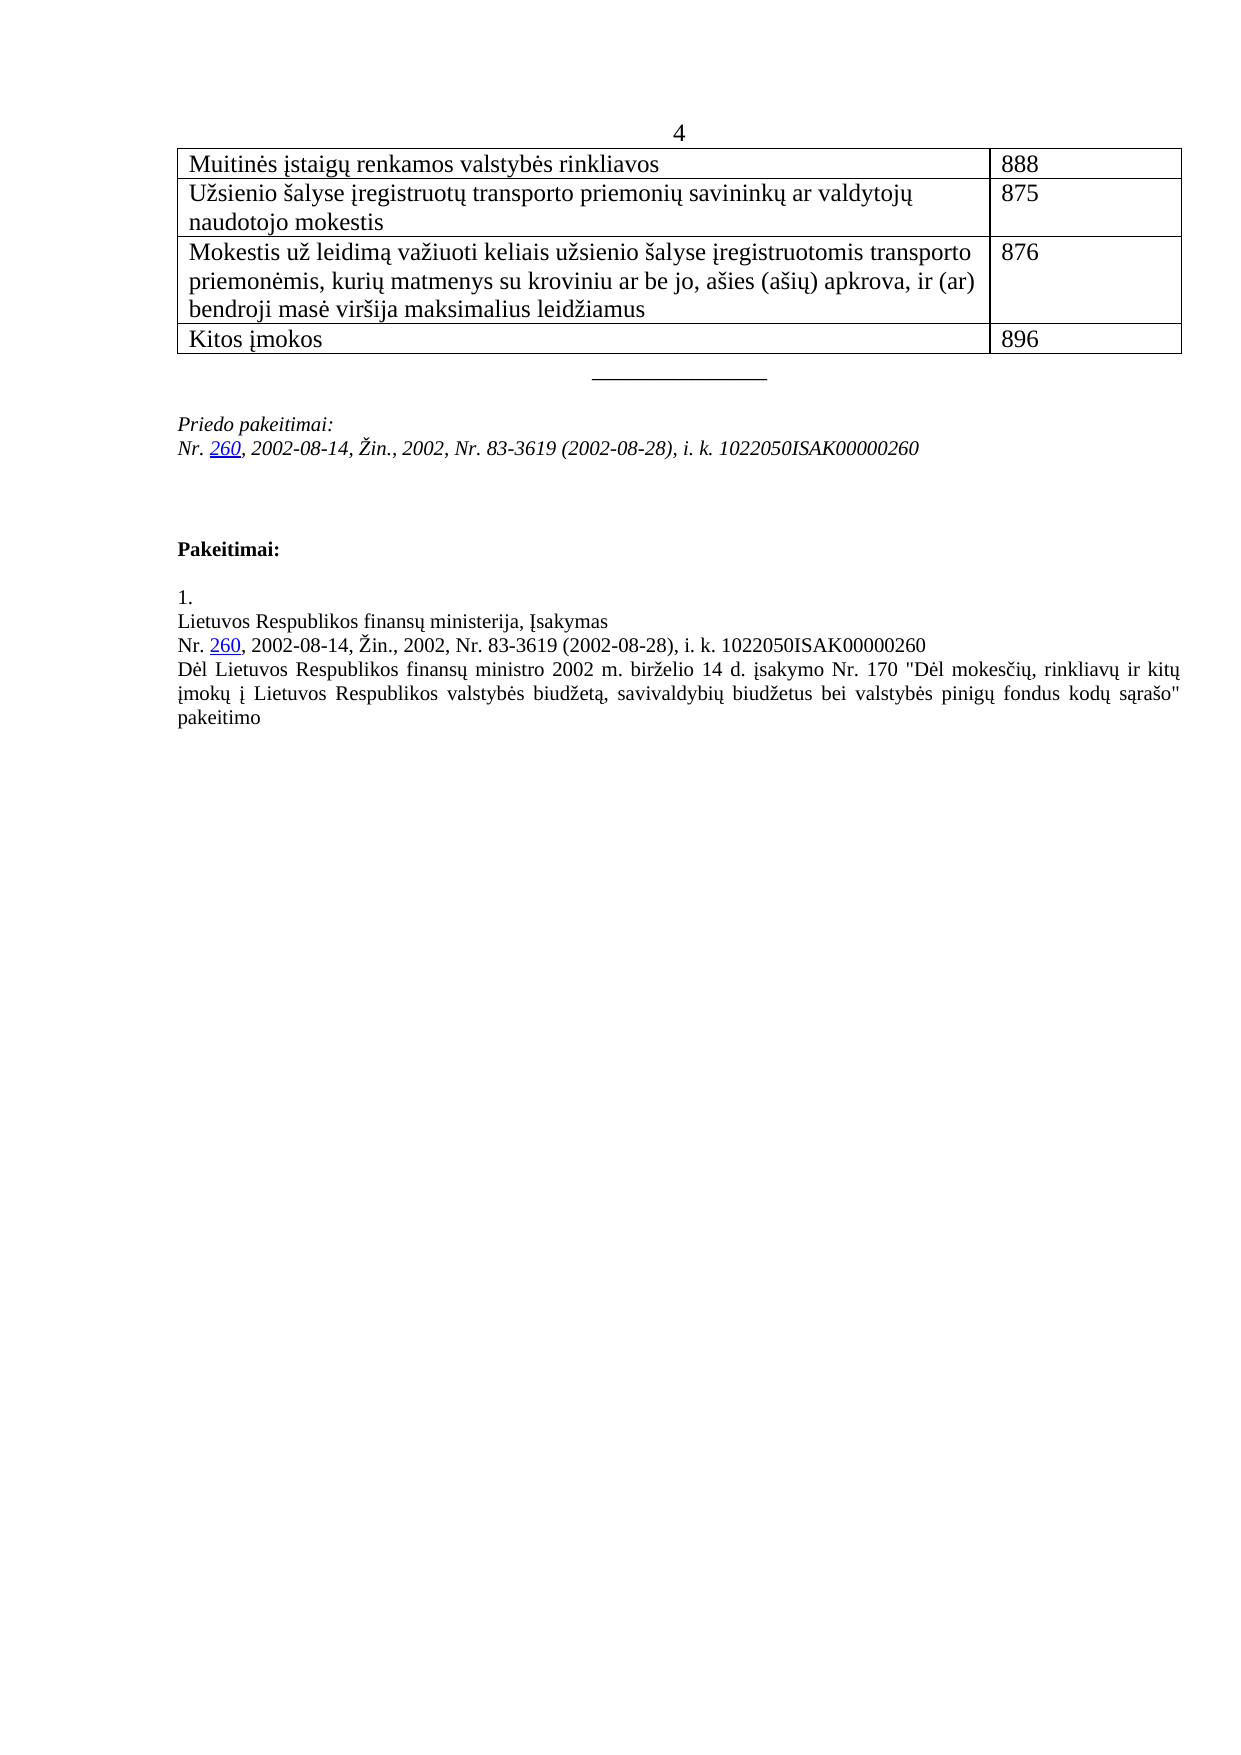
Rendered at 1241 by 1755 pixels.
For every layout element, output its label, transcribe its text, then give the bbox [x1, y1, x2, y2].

text ______________ [177, 354, 1181, 383]
table_cell 888 [991, 149, 1181, 177]
text Lietuvos Respublikos finansų ministerija, Įsakymas [177, 609, 1181, 633]
table_cell 875 [991, 179, 1181, 236]
text Nr. 260, 2002-08-14, Žin., 2002, Nr. 83-3619 (2002-08-28), i. k. 1022050ISAK00000260 [177, 436, 1181, 460]
table_cell Kitos įmokos [178, 324, 989, 353]
text Pakeitimai: [177, 537, 1181, 561]
text 1. [177, 585, 1181, 609]
text Nr. 260, 2002-08-14, Žin., 2002, Nr. 83-3619 (2002-08-28), i. k. 1022050ISAK00000260 [177, 633, 1181, 657]
text Priedo pakeitimai: [177, 412, 1181, 436]
text Dėl Lietuvos Respublikos finansų ministro 2002 m. birželio 14 d. įsakymo Nr. 170 "Dėl mokesčių, rinkliavų ir kitų įmokų į Lietuvos Respublikos valstybės biudžetą, savivaldybių biudžetus bei valstybės pinigų fondus kodų sąrašo" pakeitimo [177, 657, 1181, 729]
table_cell Muitinės įstaigų renkamos valstybės rinkliavos [178, 149, 989, 177]
table_cell 876 [991, 237, 1181, 323]
table_cell Užsienio šalyse įregistruotų transporto priemonių savininkų ar valdytojų naudotojo mokestis [178, 179, 989, 236]
table_cell Mokestis už leidimą važiuoti keliais užsienio šalyse įregistruotomis transporto priemonėmis, kurių matmenys su kroviniu ar be jo, ašies (ašių) apkrova, ir (ar) bendroji masė viršija maksimalius leidžiamus [178, 237, 989, 323]
table_cell 896 [991, 324, 1181, 353]
